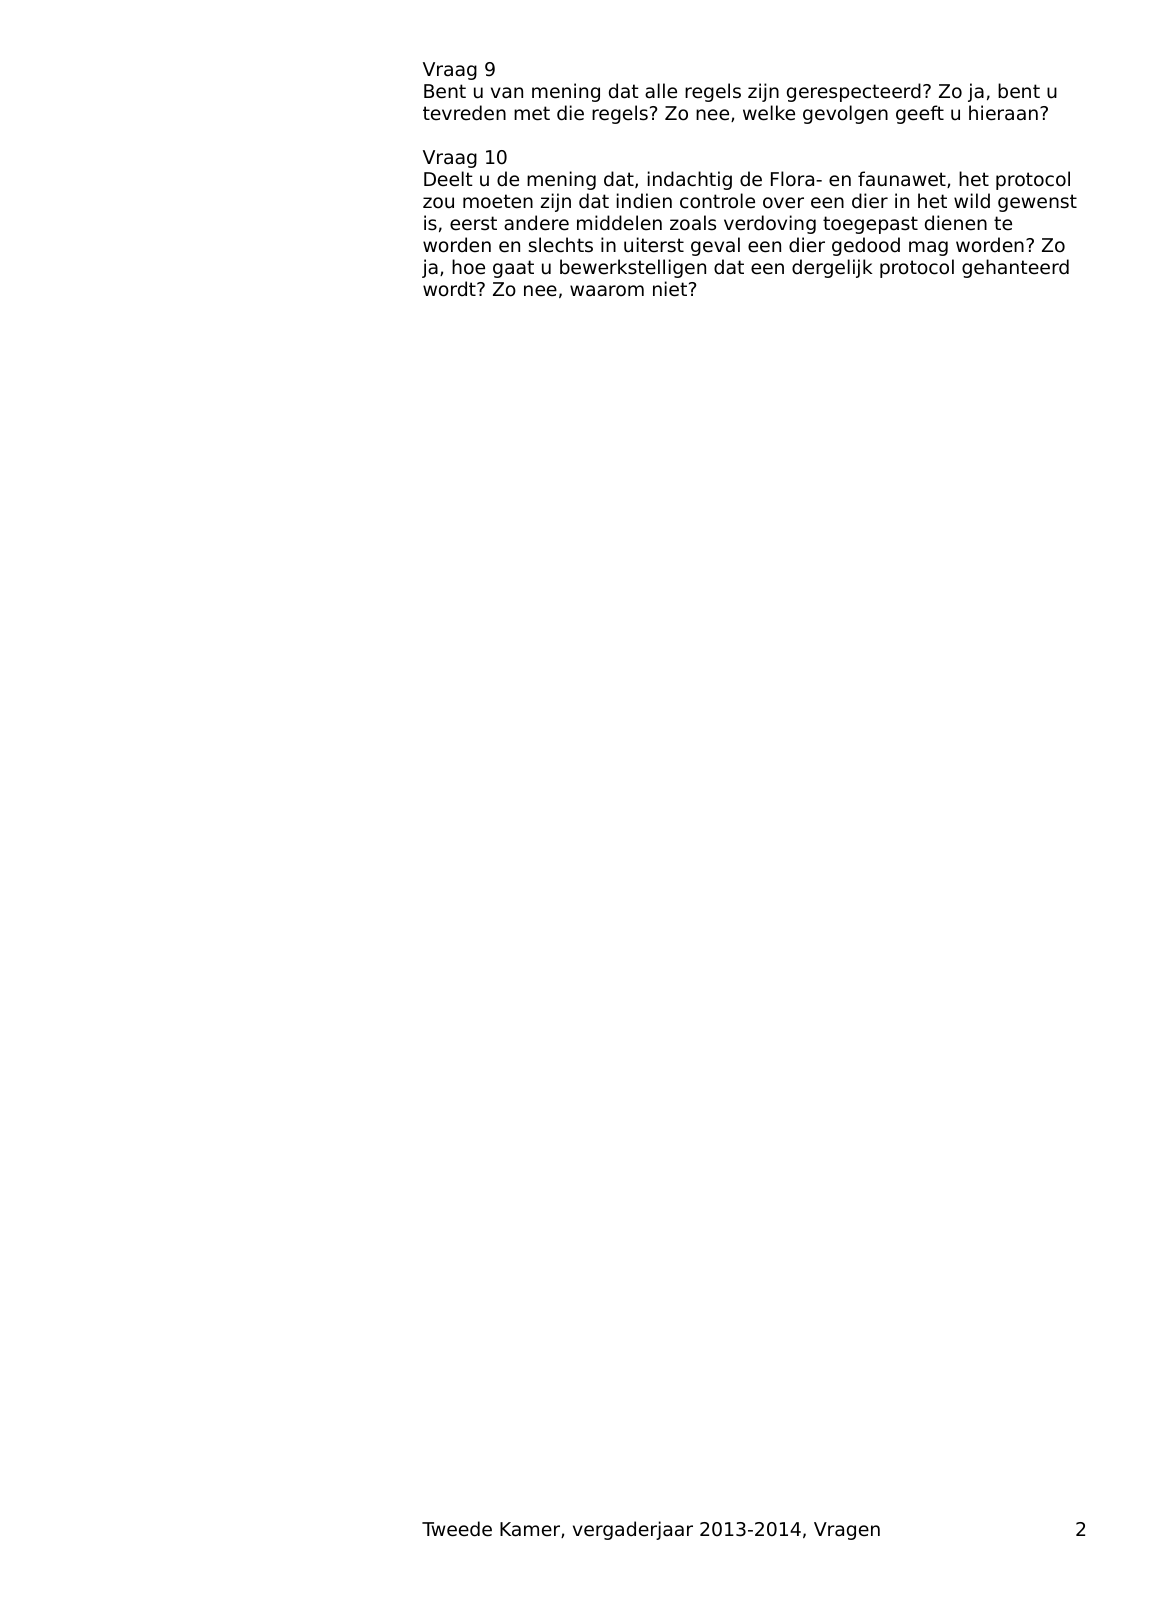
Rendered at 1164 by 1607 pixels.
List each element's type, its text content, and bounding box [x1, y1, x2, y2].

text Vraag 10 [422, 147, 1087, 169]
text Vraag 9 [422, 59, 1087, 81]
text Bent u van mening dat alle regels zijn gerespecteerd? Zo ja, bent u tevreden met die regels? Zo nee, welke gevolgen geeft u hieraan? [422, 81, 1087, 125]
text Deelt u de mening dat, indachtig de Flora- en faunawet, het protocol zou moeten zijn dat indien controle over een dier in het wild gewenst is, eerst andere middelen zoals verdoving toegepast dienen te worden en slechts in uiterst geval een dier gedood mag worden? Zo ja, hoe gaat u bewerkstelligen dat een dergelijk protocol gehanteerd wordt? Zo nee, waarom niet? [422, 169, 1087, 301]
